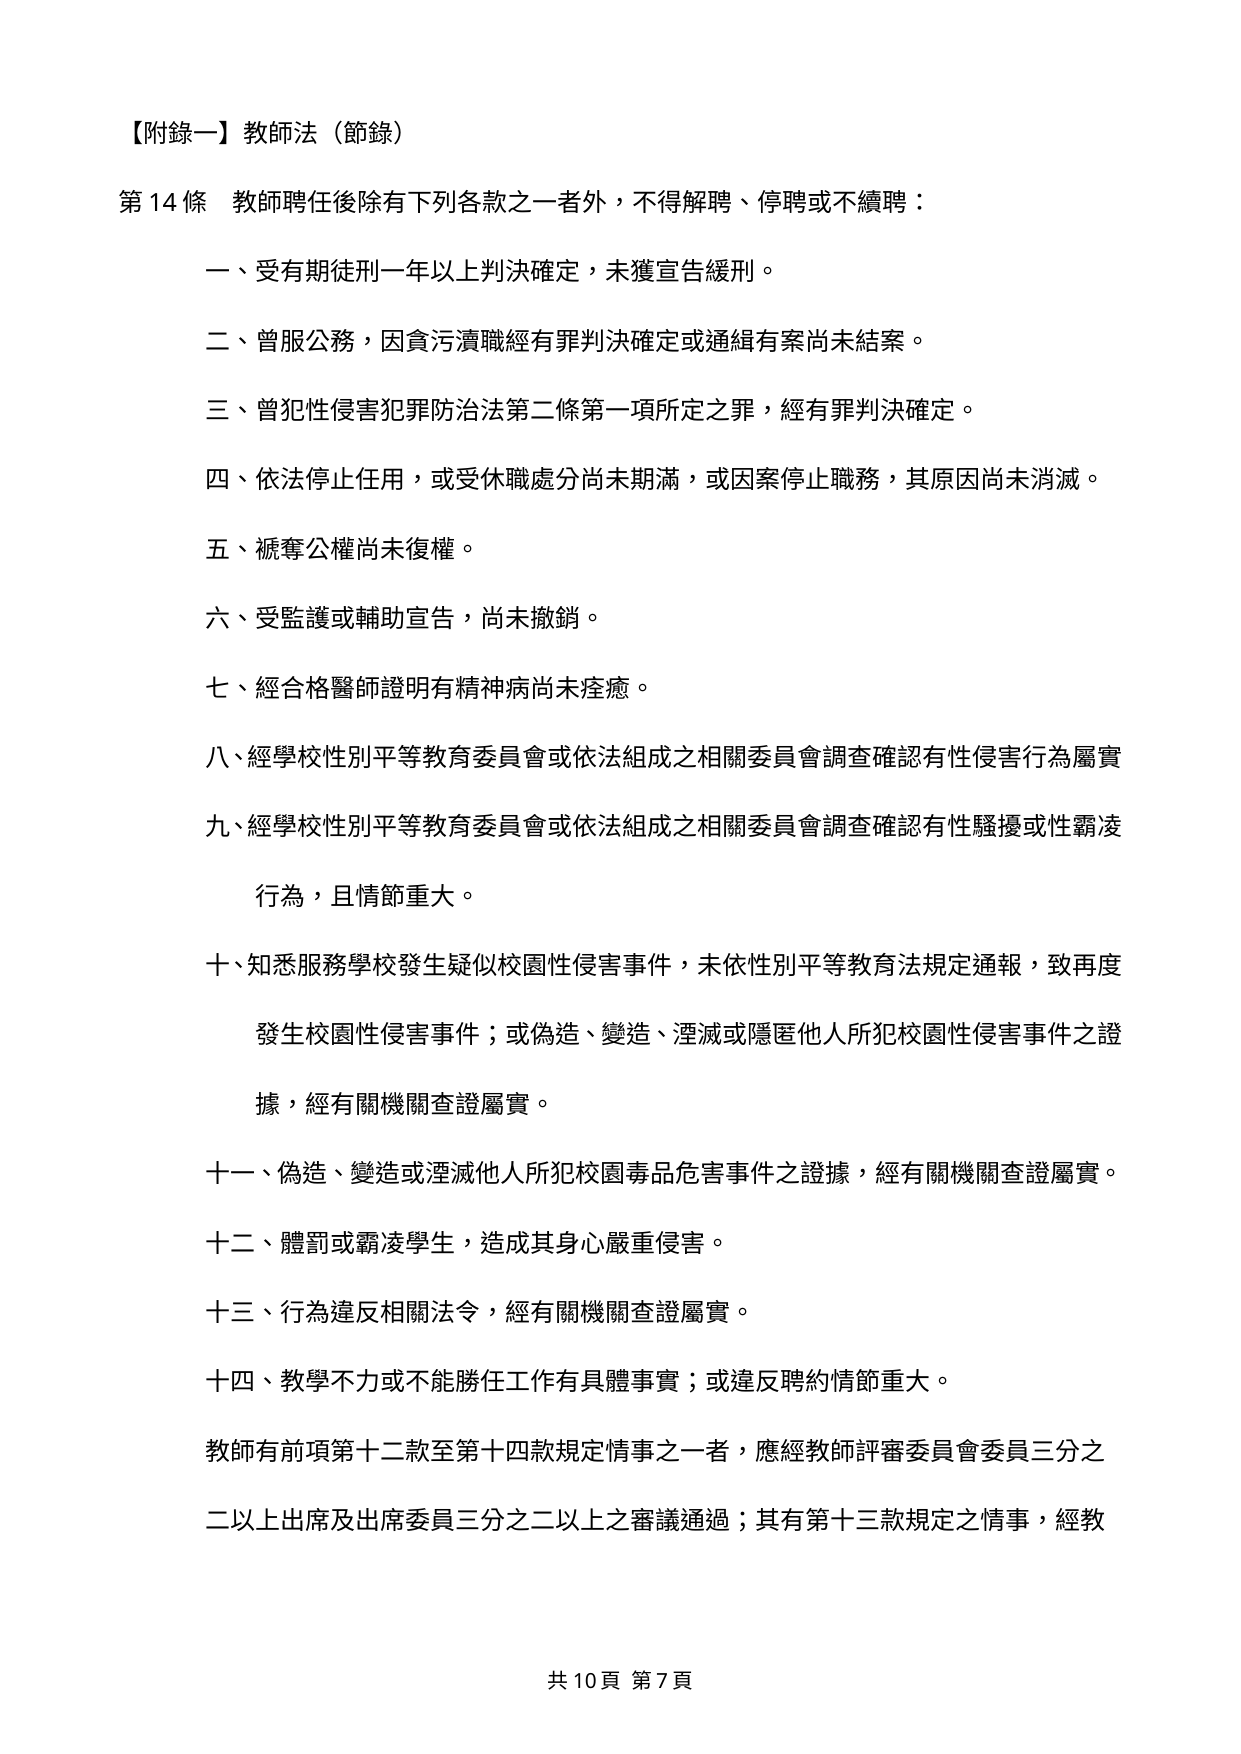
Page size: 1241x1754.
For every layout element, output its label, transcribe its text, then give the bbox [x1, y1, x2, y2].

text 發生校園性侵害事件；或偽造、變造、湮滅或隱匿他人所犯校園性侵害事件之證據，經有關機關查證屬實。 [256, 998, 1122, 1137]
text 七、經合格醫師證明有精神病尚未痊癒。 [118, 651, 1122, 721]
text 十二、體罰或霸凌學生，造成其身心嚴重侵害。 [118, 1206, 1122, 1276]
text 三、曾犯性侵害犯罪防治法第二條第一項所定之罪，經有罪判決確定。 [118, 374, 1122, 443]
text 一、受有期徒刑一年以上判決確定，未獲宣告緩刑。 [118, 235, 1122, 304]
text 十四、教學不力或不能勝任工作有具體事實；或違反聘約情節重大。 [118, 1345, 1122, 1414]
text 十一、偽造、變造或湮滅他人所犯校園毒品危害事件之證據，經有關機關查證屬實。 [118, 1137, 1122, 1206]
text 六、受監護或輔助宣告，尚未撤銷。 [118, 582, 1122, 651]
text 【附錄一】教師法（節錄） [118, 96, 1122, 166]
text 教師有前項第十二款至第十四款規定情事之一者，應經教師評審委員會委員三分之二以上出席及出席委員三分之二以上之審議通過；其有第十三款規定之情事，經教 [206, 1414, 1122, 1553]
text 九、經學校性別平等教育委員會或依法組成之相關委員會調查確認有性騷擾或性霸凌行為，且情節重大。 [206, 790, 1122, 929]
text 八、經學校性別平等教育委員會或依法組成之相關委員會調查確認有性侵害行為屬實。 [206, 721, 1122, 790]
text 五、褫奪公權尚未復權。 [118, 513, 1122, 582]
text 四、依法停止任用，或受休職處分尚未期滿，或因案停止職務，其原因尚未消滅。 [118, 443, 1122, 513]
text 第14條 教師聘任後除有下列各款之一者外，不得解聘、停聘或不續聘： [118, 166, 1122, 235]
text 十、知悉服務學校發生疑似校園性侵害事件，未依性別平等教育法規定通報，致再度 [143, 929, 1122, 998]
text 二、曾服公務，因貪污瀆職經有罪判決確定或通緝有案尚未結案。 [118, 304, 1122, 374]
text 十三、行為違反相關法令，經有關機關查證屬實。 [118, 1276, 1122, 1345]
